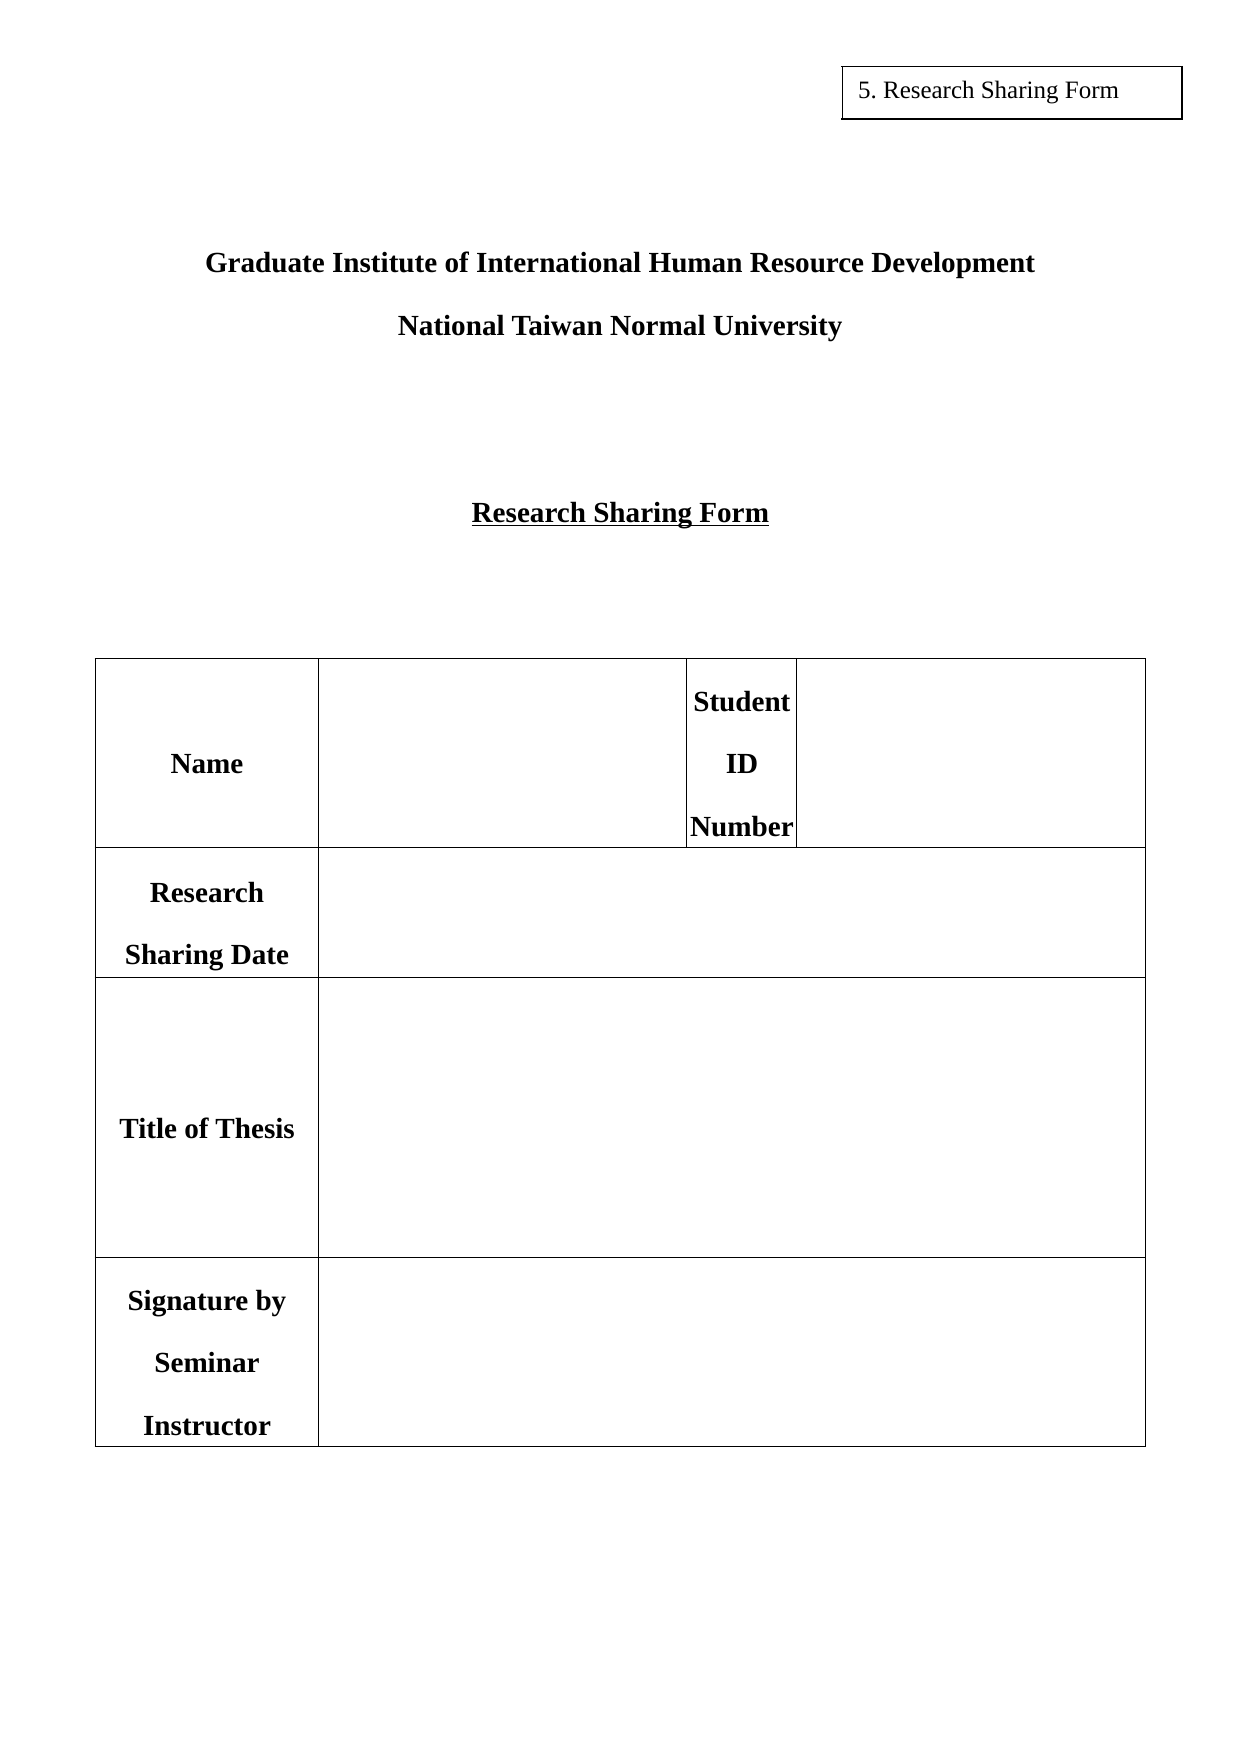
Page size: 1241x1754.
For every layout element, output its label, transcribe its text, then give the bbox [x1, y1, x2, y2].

table_cell [319, 978, 1145, 1257]
table_header [797, 659, 1145, 847]
table_cell Title of Thesis [96, 978, 318, 1257]
table_header [319, 659, 686, 847]
text Graduate Institute of International Human Resource Development [187, 221, 1053, 283]
text Research Sharing Form [187, 471, 1053, 533]
table_cell Signature by Seminar Instructor [96, 1258, 318, 1446]
table_cell Research Sharing Date [96, 848, 318, 977]
table_cell [319, 848, 1145, 977]
table_cell [319, 1258, 1145, 1446]
table_header Name [96, 659, 318, 847]
text National Taiwan Normal University [187, 283, 1053, 346]
text 5. Research Sharing Form [858, 75, 1166, 103]
table_header Student ID Number [687, 659, 796, 847]
